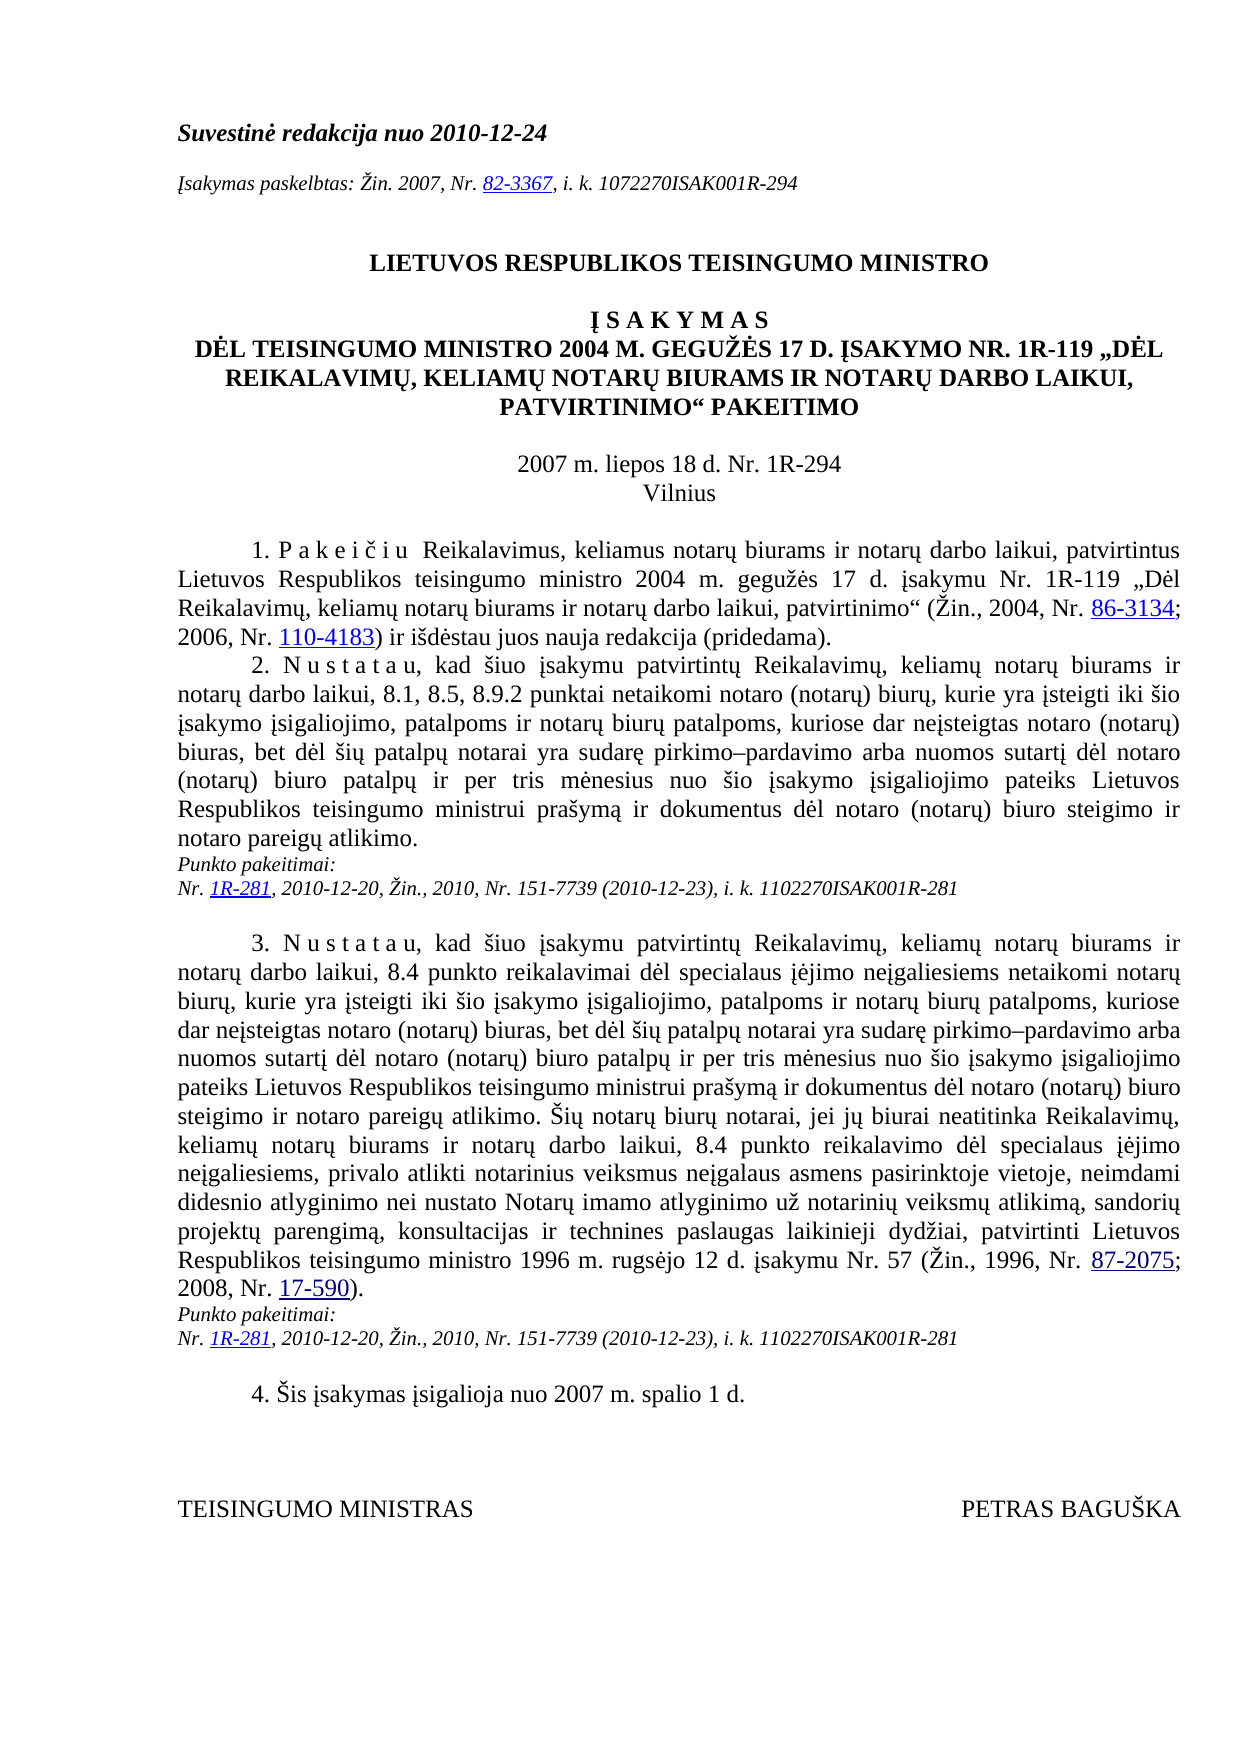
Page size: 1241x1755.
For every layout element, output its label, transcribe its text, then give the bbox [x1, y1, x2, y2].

text 3. Nustatau, kad šiuo įsakymu patvirtintų Reikalavimų, keliamų notarų biurams ir notarų darbo laikui, 8.4 punkto reikalavimai dėl specialaus įėjimo neįgaliesiems netaikomi notarų biurų, kurie yra įsteigti iki šio įsakymo įsigaliojimo, patalpoms ir notarų biurų patalpoms, kuriose dar neįsteigtas notaro (notarų) biuras, bet dėl šių patalpų notarai yra sudarę pirkimo–pardavimo arba nuomos sutartį dėl notaro (notarų) biuro patalpų ir per tris mėnesius nuo šio įsakymo įsigaliojimo pateiks Lietuvos Respublikos teisingumo ministrui prašymą ir dokumentus dėl notaro (notarų) biuro steigimo ir notaro pareigų atlikimo. Šių notarų biurų notarai, jei jų biurai neatitinka Reikalavimų, keliamų notarų biurams ir notarų darbo laikui, 8.4 punkto reikalavimo dėl specialaus įėjimo neįgaliesiems, privalo atlikti notarinius veiksmus neįgalaus asmens pasirinktoje vietoje, neimdami didesnio atlyginimo nei nustato Notarų imamo atlyginimo už notarinių veiksmų atlikimą, sandorių projektų parengimą, konsultacijas ir technines paslaugas laikinieji dydžiai, patvirtinti Lietuvos Respublikos teisingumo ministro 1996 m. rugsėjo 12 d. įsakymu Nr. 57 (Žin., 1996, Nr. 87-2075; 2008, Nr. 17-590). [177, 928, 1181, 1302]
text TEISINGUMO MINISTRAS PETRAS BAGUŠKA [177, 1494, 1181, 1523]
text Įsakymas paskelbtas: Žin. 2007, Nr. 82-3367, i. k. 1072270ISAK001R-294 [177, 171, 1181, 195]
text DĖL TEISINGUMO MINISTRO 2004 M. GEGUŽĖS 17 D. ĮSAKYMO NR. 1R-119 „DĖL REIKALAVIMŲ, KELIAMŲ NOTARŲ BIURAMS IR NOTARŲ DARBO LAIKUI, PATVIRTINIMO“ PAKEITIMO [177, 334, 1181, 420]
text 4. Šis įsakymas įsigalioja nuo 2007 m. spalio 1 d. [177, 1379, 1181, 1408]
text Suvestinė redakcija nuo 2010-12-24 [177, 118, 1181, 147]
text Nr. 1R-281, 2010-12-20, Žin., 2010, Nr. 151-7739 (2010-12-23), i. k. 1102270ISAK001R-281 [177, 1326, 1181, 1350]
text LIETUVOS RESPUBLIKOS TEISINGUMO MINISTRO [177, 248, 1181, 277]
text Punkto pakeitimai: [177, 852, 1181, 876]
text 1. Pakeičiu Reikalavimus, keliamus notarų biurams ir notarų darbo laikui, patvirtintus Lietuvos Respublikos teisingumo ministro 2004 m. gegužės 17 d. įsakymu Nr. 1R-119 „Dėl Reikalavimų, keliamų notarų biurams ir notarų darbo laikui, patvirtinimo“ (Žin., 2004, Nr. 86-3134; 2006, Nr. 110-4183) ir išdėstau juos nauja redakcija (pridedama). [177, 535, 1181, 650]
text Vilnius [177, 478, 1181, 507]
text 2. Nustatau, kad šiuo įsakymu patvirtintų Reikalavimų, keliamų notarų biurams ir notarų darbo laikui, 8.1, 8.5, 8.9.2 punktai netaikomi notaro (notarų) biurų, kurie yra įsteigti iki šio įsakymo įsigaliojimo, patalpoms ir notarų biurų patalpoms, kuriose dar neįsteigtas notaro (notarų) biuras, bet dėl šių patalpų notarai yra sudarę pirkimo–pardavimo arba nuomos sutartį dėl notaro (notarų) biuro patalpų ir per tris mėnesius nuo šio įsakymo įsigaliojimo pateiks Lietuvos Respublikos teisingumo ministrui prašymą ir dokumentus dėl notaro (notarų) biuro steigimo ir notaro pareigų atlikimo. [177, 650, 1181, 852]
text 2007 m. liepos 18 d. Nr. 1R-294 [177, 449, 1181, 478]
text Punkto pakeitimai: [177, 1302, 1181, 1326]
text Į S A K Y M A S [177, 305, 1181, 334]
text Nr. 1R-281, 2010-12-20, Žin., 2010, Nr. 151-7739 (2010-12-23), i. k. 1102270ISAK001R-281 [177, 876, 1181, 900]
